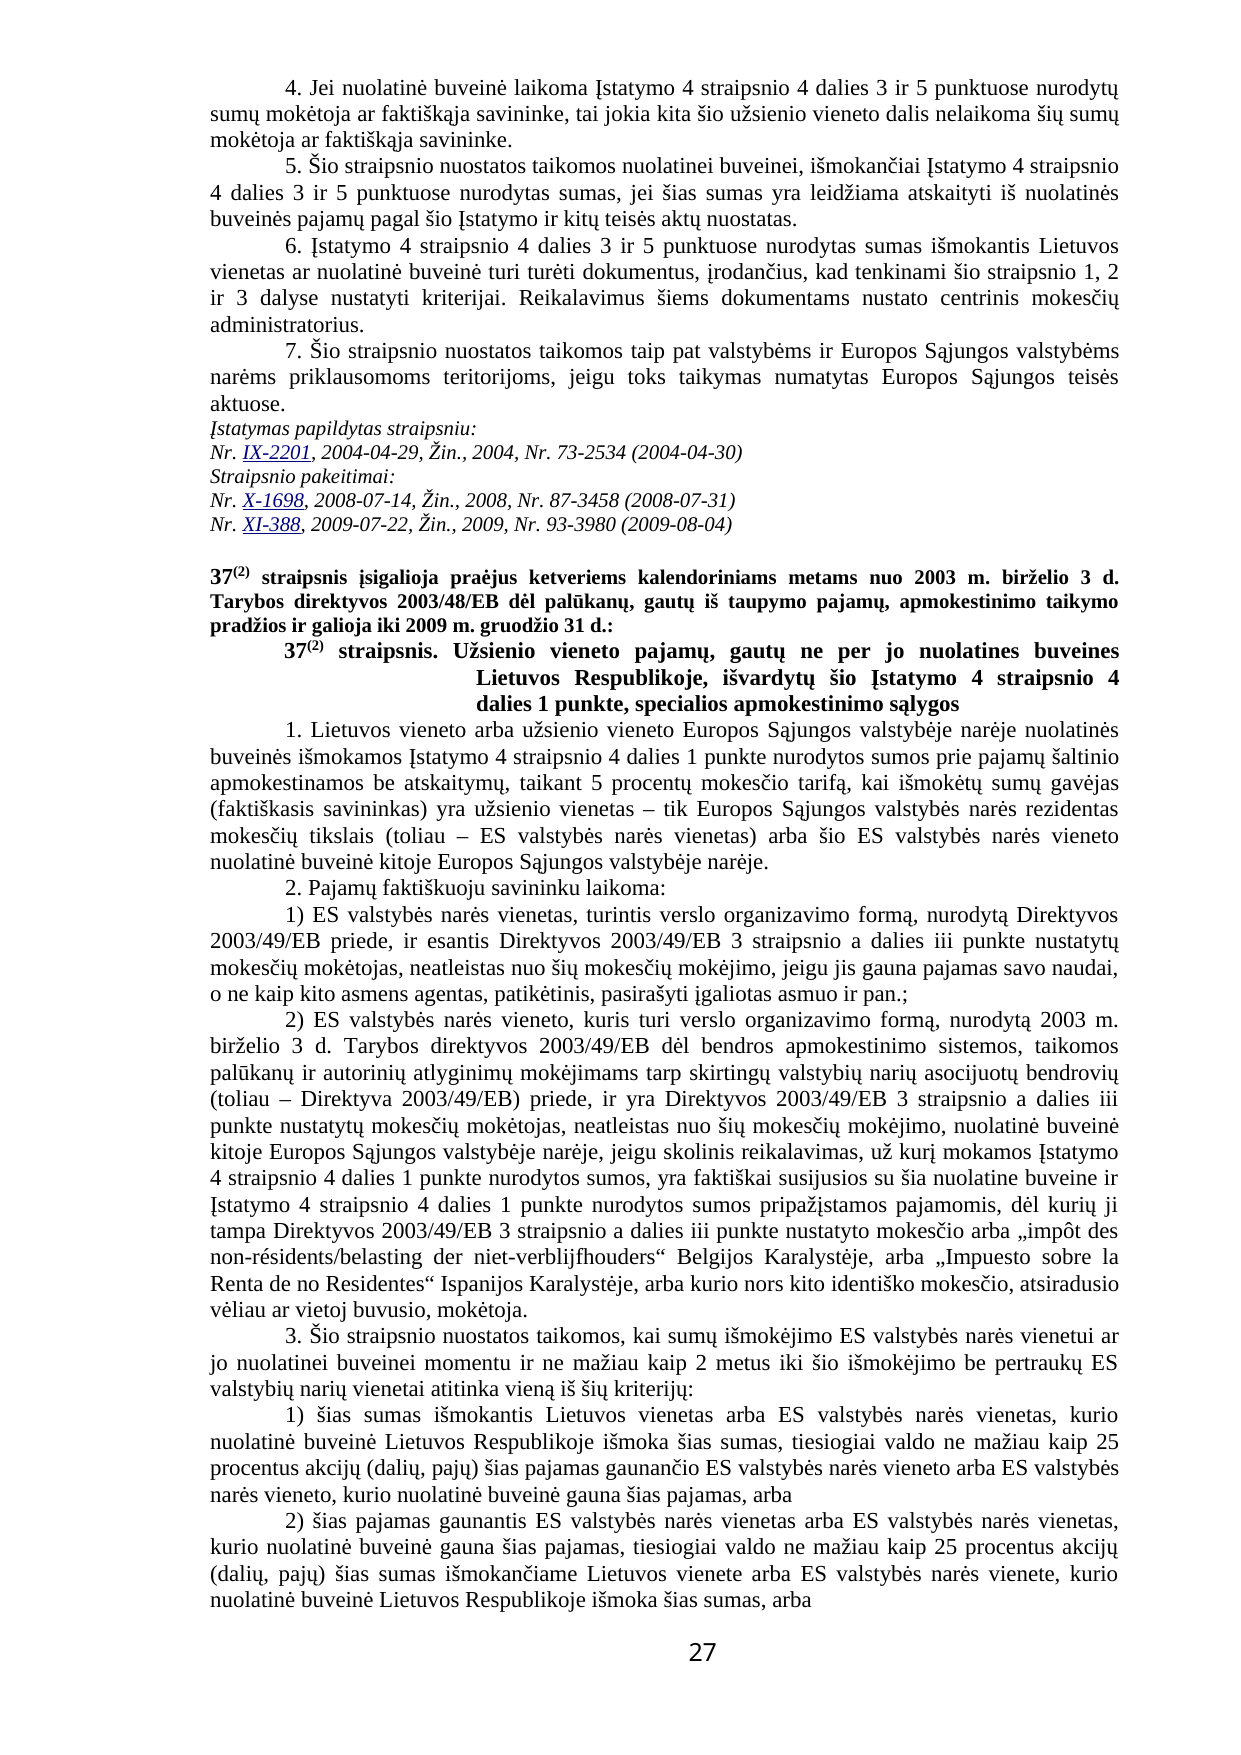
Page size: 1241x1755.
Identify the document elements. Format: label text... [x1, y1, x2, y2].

text 2) ES valstybės narės vieneto, kuris turi verslo organizavimo formą, nurodytą 2003 m. birželio 3 d. Tarybos direktyvos 2003/49/EB dėl bendros apmokestinimo sistemos, taikomos palūkanų ir autorinių atlyginimų mokėjimams tarp skirtingų valstybių narių asocijuotų bendrovių (toliau – Direktyva 2003/49/EB) priede, ir yra Direktyvos 2003/49/EB 3 straipsnio a dalies iii punkte nustatytų mokesčių mokėtojas, neatleistas nuo šių mokesčių mokėjimo, nuolatinė buveinė kitoje Europos Sąjungos valstybėje narėje, jeigu skolinis reikalavimas, už kurį mokamos Įstatymo 4 straipsnio 4 dalies 1 punkte nurodytos sumos, yra faktiškai susijusios su šia nuolatine buveine ir Įstatymo 4 straipsnio 4 dalies 1 punkte nurodytos sumos pripažįstamos pajamomis, dėl kurių ji tampa Direktyvos 2003/49/EB 3 straipsnio a dalies iii punkte nustatyto mokesčio arba „impôt des non-résidents/belasting der niet-verblijfhouders“ Belgijos Karalystėje, arba „Impuesto sobre la Renta de no Residentes“ Ispanijos Karalystėje, arba kurio nors kito identiško mokesčio, atsiradusio vėliau ar vietoj buvusio, mokėtoja. [210, 1006, 1120, 1322]
text 37(2) straipsnis įsigalioja praėjus ketveriems kalendoriniams metams nuo 2003 m. birželio 3 d. Tarybos direktyvos 2003/48/EB dėl palūkanų, gautų iš taupymo pajamų, apmokestinimo taikymo pradžios ir galioja iki 2009 m. gruodžio 31 d.: [210, 563, 1120, 637]
text Nr. IX-2201, 2004-04-29, Žin., 2004, Nr. 73-2534 (2004-04-30) [210, 440, 1120, 464]
text 37(2) straipsnis. Užsienio vieneto pajamų, gautų ne per jo nuolatines buveines Lietuvos Respublikoje, išvardytų šio Įstatymo 4 straipsnio 4 dalies 1 punkte, specialios apmokestinimo sąlygos [284, 637, 1120, 716]
text 1) ES valstybės narės vienetas, turintis verslo organizavimo formą, nurodytą Direktyvos 2003/49/EB priede, ir esantis Direktyvos 2003/49/EB 3 straipsnio a dalies iii punkte nustatytų mokesčių mokėtojas, neatleistas nuo šių mokesčių mokėjimo, jeigu jis gauna pajamas savo naudai, o ne kaip kito asmens agentas, patikėtinis, pasirašyti įgaliotas asmuo ir pan.; [210, 901, 1120, 1006]
text Nr. XI-388, 2009-07-22, Žin., 2009, Nr. 93-3980 (2009-08-04) [210, 512, 1120, 536]
text 1) šias sumas išmokantis Lietuvos vienetas arba ES valstybės narės vienetas, kurio nuolatinė buveinė Lietuvos Respublikoje išmoka šias sumas, tiesiogiai valdo ne mažiau kaip 25 procentus akcijų (dalių, pajų) šias pajamas gaunančio ES valstybės narės vieneto arba ES valstybės narės vieneto, kurio nuolatinė buveinė gauna šias pajamas, arba [210, 1402, 1120, 1507]
text Įstatymas papildytas straipsniu: [210, 416, 1120, 440]
text 4. Jei nuolatinė buveinė laikoma Įstatymo 4 straipsnio 4 dalies 3 ir 5 punktuose nurodytų sumų mokėtoja ar faktiškąja savininke, tai jokia kita šio užsienio vieneto dalis nelaikoma šių sumų mokėtoja ar faktiškąja savininke. [210, 73, 1120, 153]
text 6. Įstatymo 4 straipsnio 4 dalies 3 ir 5 punktuose nurodytas sumas išmokantis Lietuvos vienetas ar nuolatinė buveinė turi turėti dokumentus, įrodančius, kad tenkinami šio straipsnio 1, 2 ir 3 dalyse nustatyti kriterijai. Reikalavimus šiems dokumentams nustato centrinis mokesčių administratorius. [210, 232, 1120, 337]
text 2. Pajamų faktiškuoju savininku laikoma: [210, 874, 1120, 901]
text 7. Šio straipsnio nuostatos taikomos taip pat valstybėms ir Europos Sąjungos valstybėms narėms priklausomoms teritorijoms, jeigu toks taikymas numatytas Europos Sąjungos teisės aktuose. [210, 337, 1120, 416]
text Nr. X-1698, 2008-07-14, Žin., 2008, Nr. 87-3458 (2008-07-31) [210, 488, 1120, 512]
text 5. Šio straipsnio nuostatos taikomos nuolatinei buveinei, išmokančiai Įstatymo 4 straipsnio 4 dalies 3 ir 5 punktuose nurodytas sumas, jei šias sumas yra leidžiama atskaityti iš nuolatinės buveinės pajamų pagal šio Įstatymo ir kitų teisės aktų nuostatas. [210, 153, 1120, 232]
text Straipsnio pakeitimai: [210, 464, 1120, 488]
text 2) šias pajamas gaunantis ES valstybės narės vienetas arba ES valstybės narės vienetas, kurio nuolatinė buveinė gauna šias pajamas, tiesiogiai valdo ne mažiau kaip 25 procentus akcijų (dalių, pajų) šias sumas išmokančiame Lietuvos vienete arba ES valstybės narės vienete, kurio nuolatinė buveinė Lietuvos Respublikoje išmoka šias sumas, arba [210, 1507, 1120, 1612]
text 1. Lietuvos vieneto arba užsienio vieneto Europos Sąjungos valstybėje narėje nuolatinės buveinės išmokamos Įstatymo 4 straipsnio 4 dalies 1 punkte nurodytos sumos prie pajamų šaltinio apmokestinamos be atskaitymų, taikant 5 procentų mokesčio tarifą, kai išmokėtų sumų gavėjas (faktiškasis savininkas) yra užsienio vienetas – tik Europos Sąjungos valstybės narės rezidentas mokesčių tikslais (toliau – ES valstybės narės vienetas) arba šio ES valstybės narės vieneto nuolatinė buveinė kitoje Europos Sąjungos valstybėje narėje. [210, 716, 1120, 874]
text 3. Šio straipsnio nuostatos taikomos, kai sumų išmokėjimo ES valstybės narės vienetui ar jo nuolatinei buveinei momentu ir ne mažiau kaip 2 metus iki šio išmokėjimo be pertraukų ES valstybių narių vienetai atitinka vieną iš šių kriterijų: [210, 1322, 1120, 1402]
